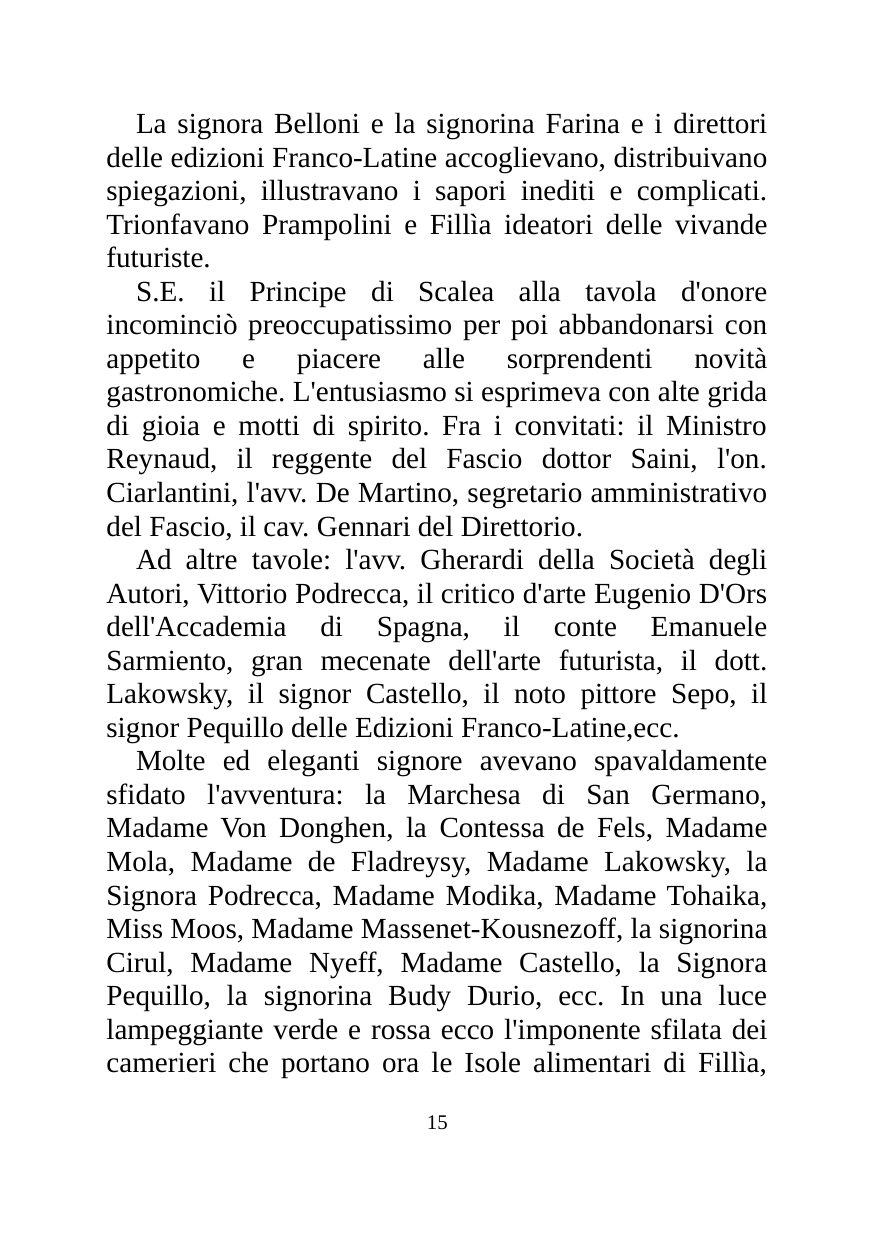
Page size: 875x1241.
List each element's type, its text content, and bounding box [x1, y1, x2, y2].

text La signora Belloni e la signorina Farina e i direttori delle edizioni Franco-Latine accoglievano, distribuivano spiegazioni, illustravano i sapori inediti e complicati. Trionfavano Prampolini e Fillìa ideatori delle vivande futuriste. [106, 106, 768, 274]
text S.E. il Principe di Scalea alla tavola d'onore incominciò preoccupatissimo per poi abbandonarsi con appetito e piacere alle sorprendenti novità gastronomiche. L'entusiasmo si esprimeva con alte grida di gioia e motti di spirito. Fra i convitati: il Ministro Reynaud, il reggente del Fascio dottor Saini, l'on. Ciarlantini, l'avv. De Martino, segretario amministrativo del Fascio, il cav. Gennari del Direttorio. [106, 274, 768, 542]
text Molte ed eleganti signore avevano spavaldamente sfidato l'avventura: la Marchesa di San Germano, Madame Von Donghen, la Contessa de Fels, Madame Mola, Madame de Fladreysy, Madame Lakowsky, la Signora Podrecca, Madame Modika, Madame Tohaika, Miss Moos, Madame Massenet-Kousnezoff, la signorina Cirul, Madame Nyeff, Madame Castello, la Signora Pequillo, la signorina Budy Durio, ecc. In una luce lampeggiante verde e rossa ecco l'imponente sfilata dei camerieri che portano ora le Isole alimentari di Fillìa, [106, 743, 768, 1079]
text Ad altre tavole: l'avv. Gherardi della Società degli Autori, Vittorio Podrecca, il critico d'arte Eugenio D'Ors dell'Accademia di Spagna, il conte Emanuele Sarmiento, gran mecenate dell'arte futurista, il dott. Lakowsky, il signor Castello, il noto pittore Sepo, il signor Pequillo delle Edizioni Franco-Latine,ecc. [106, 542, 768, 743]
